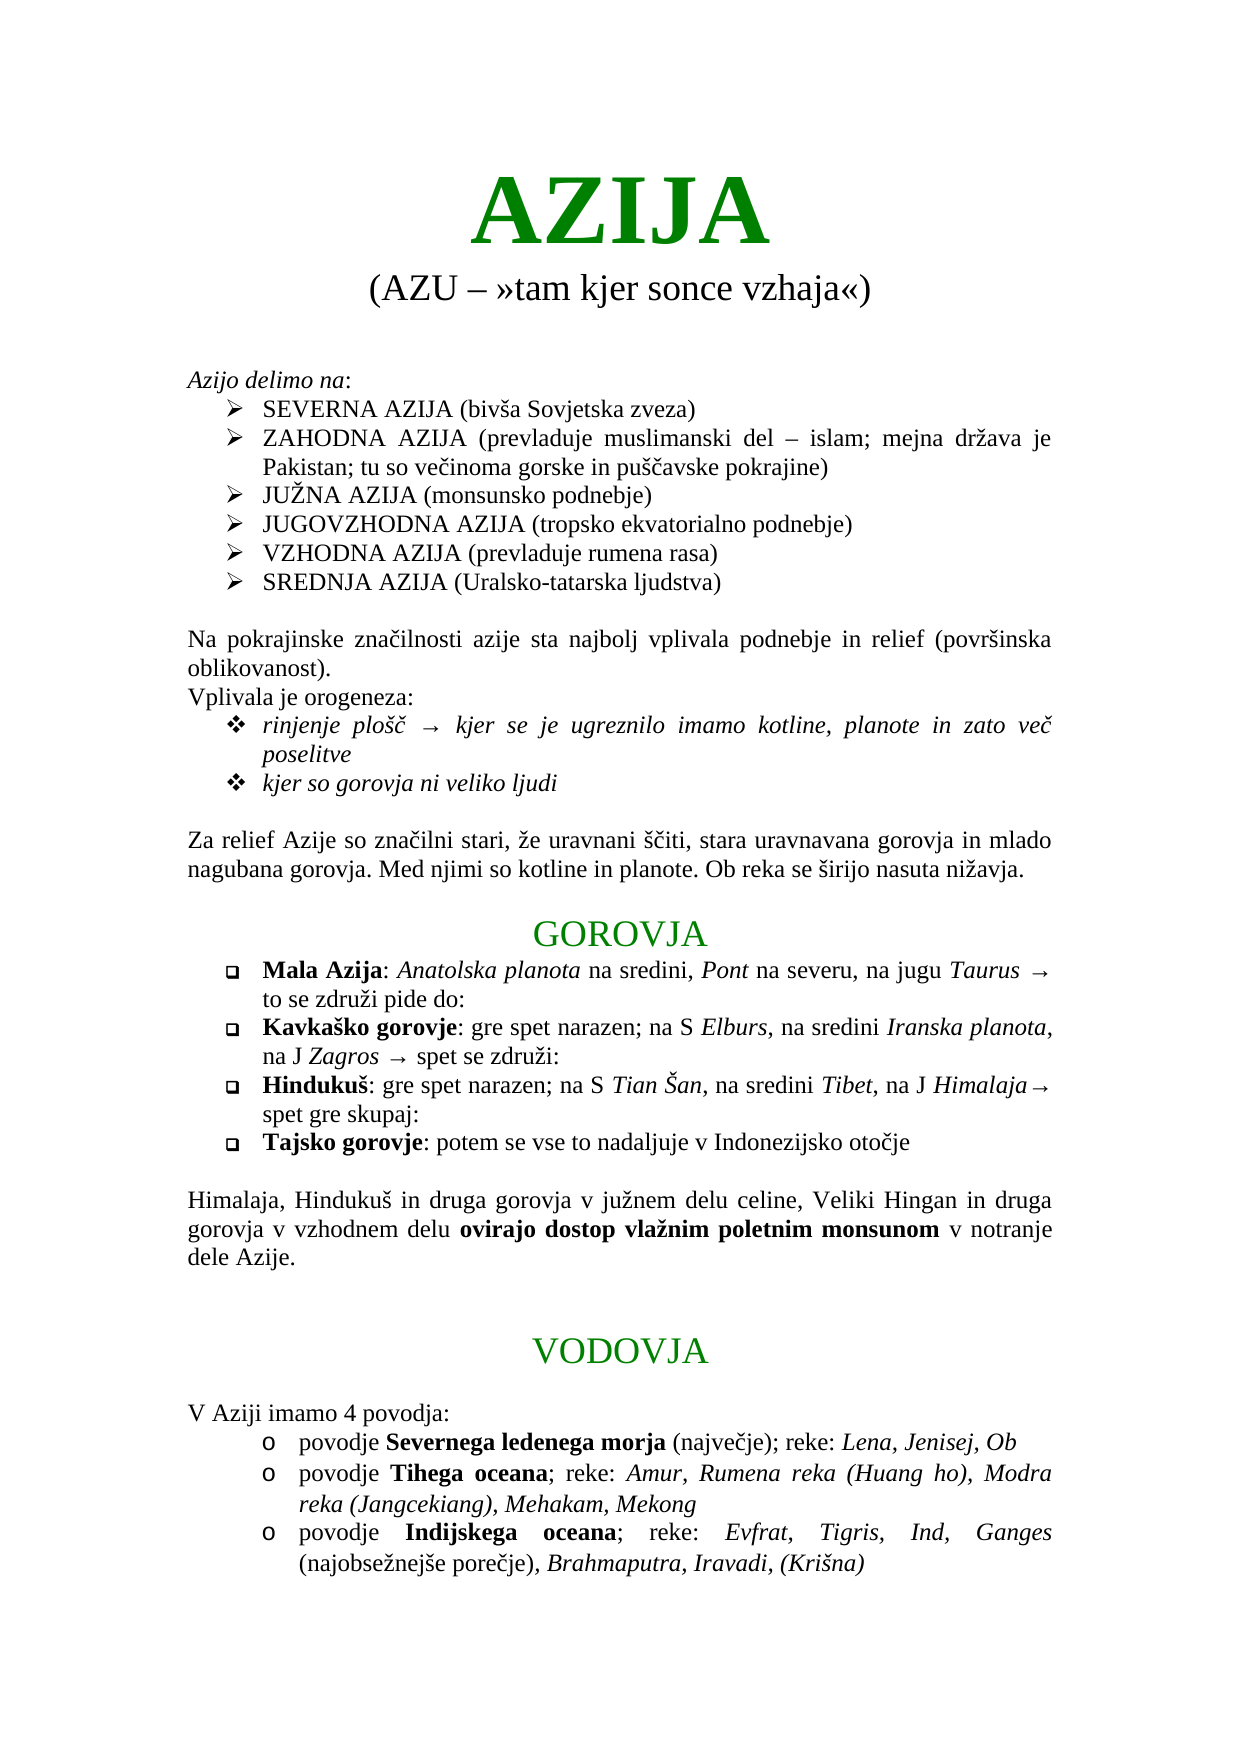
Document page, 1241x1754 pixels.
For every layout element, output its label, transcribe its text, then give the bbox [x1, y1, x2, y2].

list VZHODNA AZIJA (prevladuje rumena rasa) [225, 538, 1053, 567]
text Za relief Azije so značilni stari, že uravnani ščiti, stara uravnavana gorovja in mlado nagubana gorovja. Med njimi so kotline in planote. Ob reka se širijo nasuta nižavja. [187, 826, 1053, 883]
text Vplivala je orogeneza: [187, 682, 1053, 711]
list Kavkaško gorovje: gre spet narazen; na S Elburs, na sredini Iranska planota, na J Zagros → spet se združi: [225, 1012, 1053, 1070]
list povodje Severnega ledenega morja (največje); reke: Lena, Jenisej, Ob [261, 1427, 1053, 1458]
list povodje Tihega oceana; reke: Amur, Rumena reka (Huang ho), Modra reka (Jangcekiang), Mehakam, Mekong [261, 1458, 1053, 1517]
text Na pokrajinske značilnosti azije sta najbolj vplivala podnebje in relief (površinska oblikovanost). [187, 624, 1053, 682]
list SEVERNA AZIJA (bivša Sovjetska zveza) [225, 394, 1053, 423]
list JUGOVZHODNA AZIJA (tropsko ekvatorialno podnebje) [225, 509, 1053, 538]
text AZIJA [187, 150, 1053, 265]
text V Aziji imamo 4 povodja: [187, 1398, 1053, 1427]
text Himalaja, Hindukuš in druga gorovja v južnem delu celine, Veliki Hingan in druga gorovja v vzhodnem delu ovirajo dostop vlažnim poletnim monsunom v notranje dele Azije. [187, 1185, 1053, 1271]
list SREDNJA AZIJA (Uralsko-tatarska ljudstva) [225, 567, 1053, 596]
list kjer so gorovja ni veliko ljudi [225, 768, 1053, 797]
list Mala Azija: Anatolska planota na sredini, Pont na severu, na jugu Taurus → to se združi pide do: [225, 955, 1053, 1012]
list Tajsko gorovje: potem se vse to nadaljuje v Indonezijsko otočje [225, 1127, 1053, 1156]
text GOROVJA [187, 912, 1053, 955]
text (AZU – »tam kjer sonce vzhaja«) [187, 265, 1053, 308]
text VODOVJA [187, 1329, 1053, 1372]
list povodje Indijskega oceana; reke: Evfrat, Tigris, Ind, Ganges (najobsežnejše porečje), Brahmaputra, Iravadi, (Krišna) [261, 1517, 1053, 1577]
list rinjenje plošč → kjer se je ugreznilo imamo kotline, planote in zato več poselitve [225, 711, 1053, 768]
list ZAHODNA AZIJA (prevladuje muslimanski del – islam; mejna država je Pakistan; tu so večinoma gorske in puščavske pokrajine) [225, 423, 1053, 481]
list JUŽNA AZIJA (monsunsko podnebje) [225, 481, 1053, 509]
text Azijo delimo na: [187, 366, 1053, 394]
list Hindukuš: gre spet narazen; na S Tian Šan, na sredini Tibet, na J Himalaja→ spet gre skupaj: [225, 1070, 1053, 1127]
